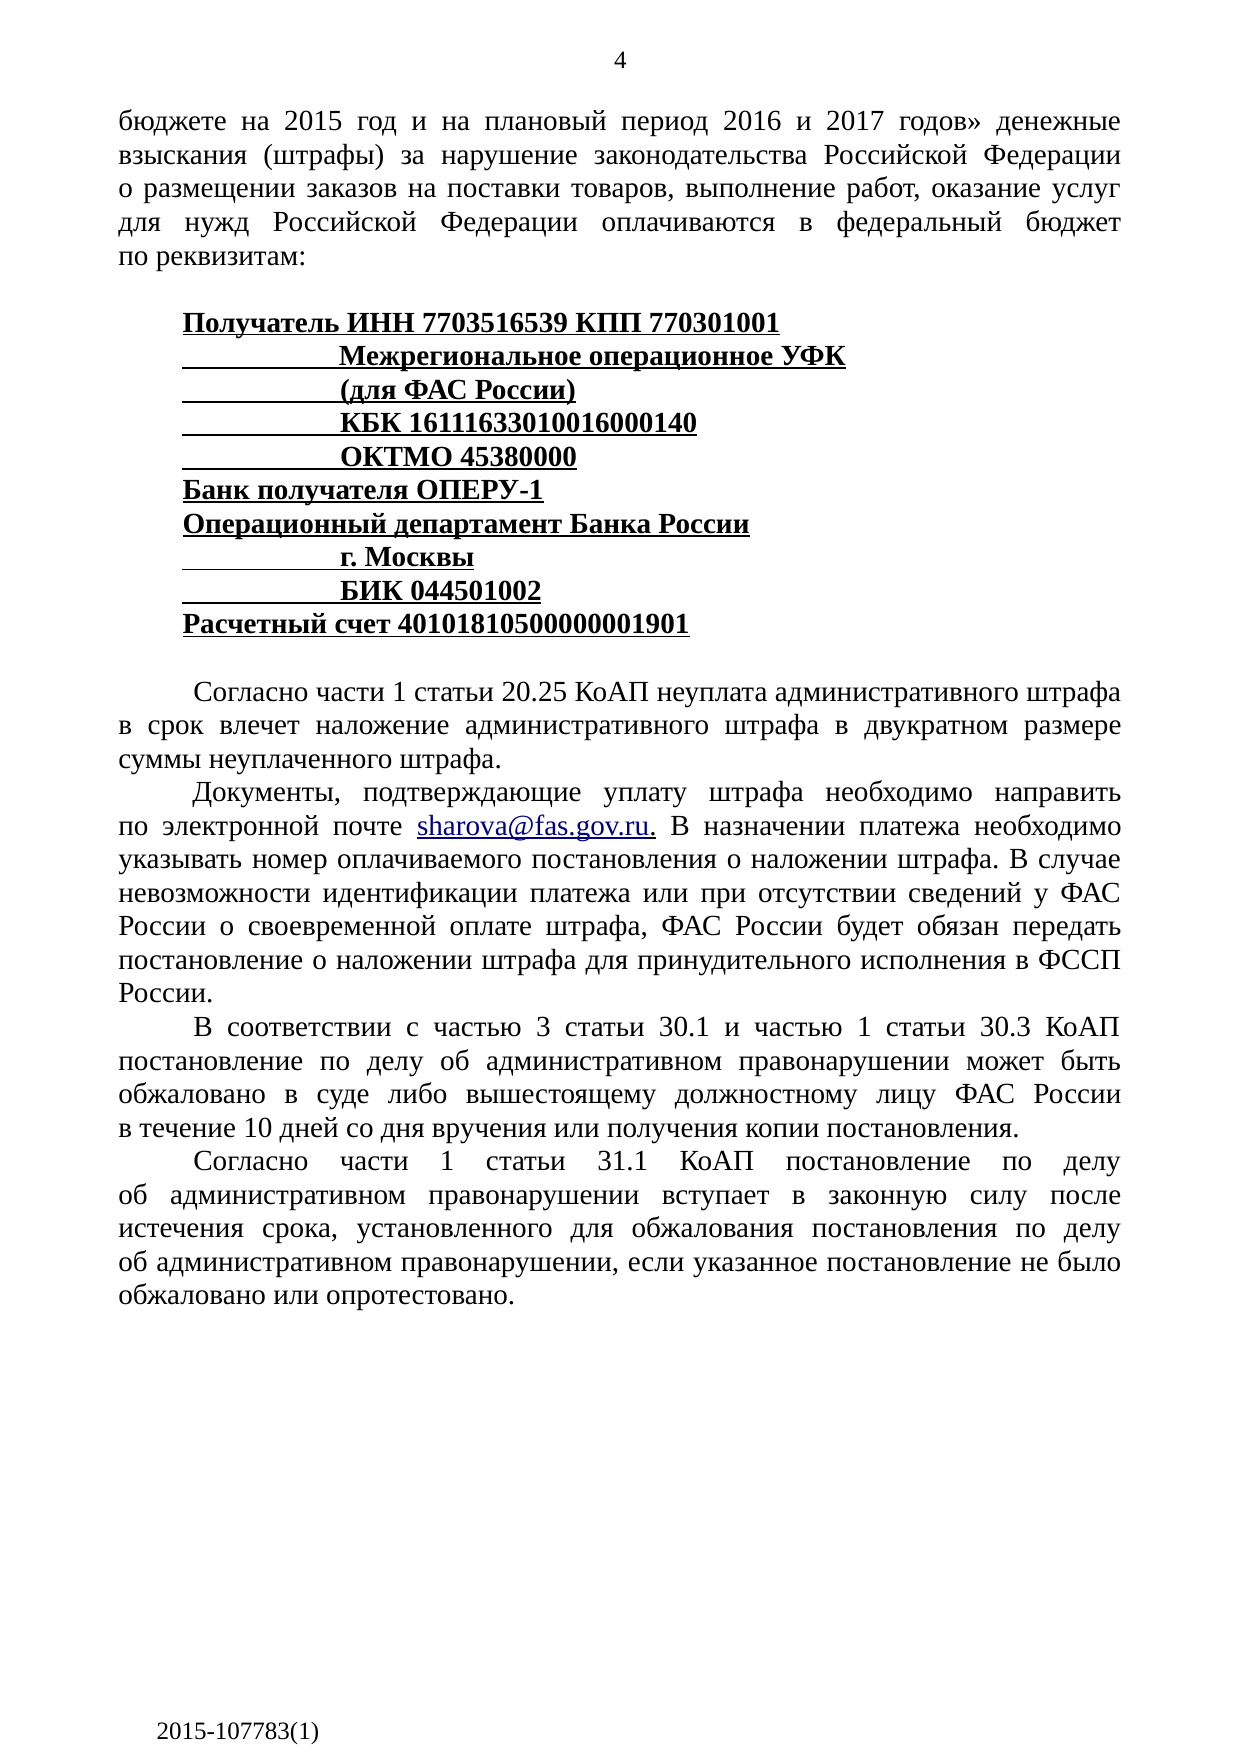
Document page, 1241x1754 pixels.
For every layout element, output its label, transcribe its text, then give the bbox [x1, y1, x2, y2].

text Банк получателя ОПЕРУ-1 [118, 472, 1122, 506]
text бюджете на 2015 год и на плановый период 2016 и 2017 годов» денежные взыскания (штрафы) за нарушение законодательства Российской Федерации о размещении заказов на поставки товаров, выполнение работ, оказание услуг для нужд Российской Федерации оплачиваются в федеральный бюджет по реквизитам: [118, 103, 1122, 271]
text Межрегиональное операционное УФК [118, 338, 1122, 372]
text В соответствии с частью 3 статьи 30.1 и частью 1 статьи 30.3 КоАП постановление по делу об административном правонарушении может быть обжаловано в суде либо вышестоящему должностному лицу ФАС России в течение 10 дней со дня вручения или получения копии постановления. [118, 1009, 1122, 1143]
text (для ФАС России) [118, 372, 1122, 405]
text Согласно части 1 статьи 31.1 КоАП постановление по делу об административном правонарушении вступает в законную силу после истечения срока, установленного для обжалования постановления по делу об административном правонарушении, если указанное постановление не было обжаловано или опротестовано. [118, 1143, 1122, 1311]
text Документы, подтверждающие уплату штрафа необходимо направить по электронной почте sharova@fas.gov.ru. В назначении платежа необходимо указывать номер оплачиваемого постановления о наложении штрафа. В случае невозможности идентификации платежа или при отсутствии сведений у ФАС России о своевременной оплате штрафа, ФАС России будет обязан передать постановление о наложении штрафа для принудительного исполнения в ФССП России. [118, 774, 1122, 1009]
text Операционный департамент Банка России [118, 506, 1122, 539]
text ОКТМО 45380000 [118, 439, 1122, 472]
text Расчетный счет 40101810500000001901 [118, 607, 1122, 640]
text КБК 16111633010016000140 [118, 405, 1122, 439]
text Получатель ИНН 7703516539 КПП 770301001 [118, 305, 1122, 338]
text г. Москвы [118, 539, 1122, 573]
text БИК 044501002 [118, 573, 1122, 607]
text Согласно части 1 статьи 20.25 КоАП неуплата административного штрафа в срок влечет наложение административного штрафа в двукратном размере суммы неуплаченного штрафа. [118, 674, 1122, 774]
